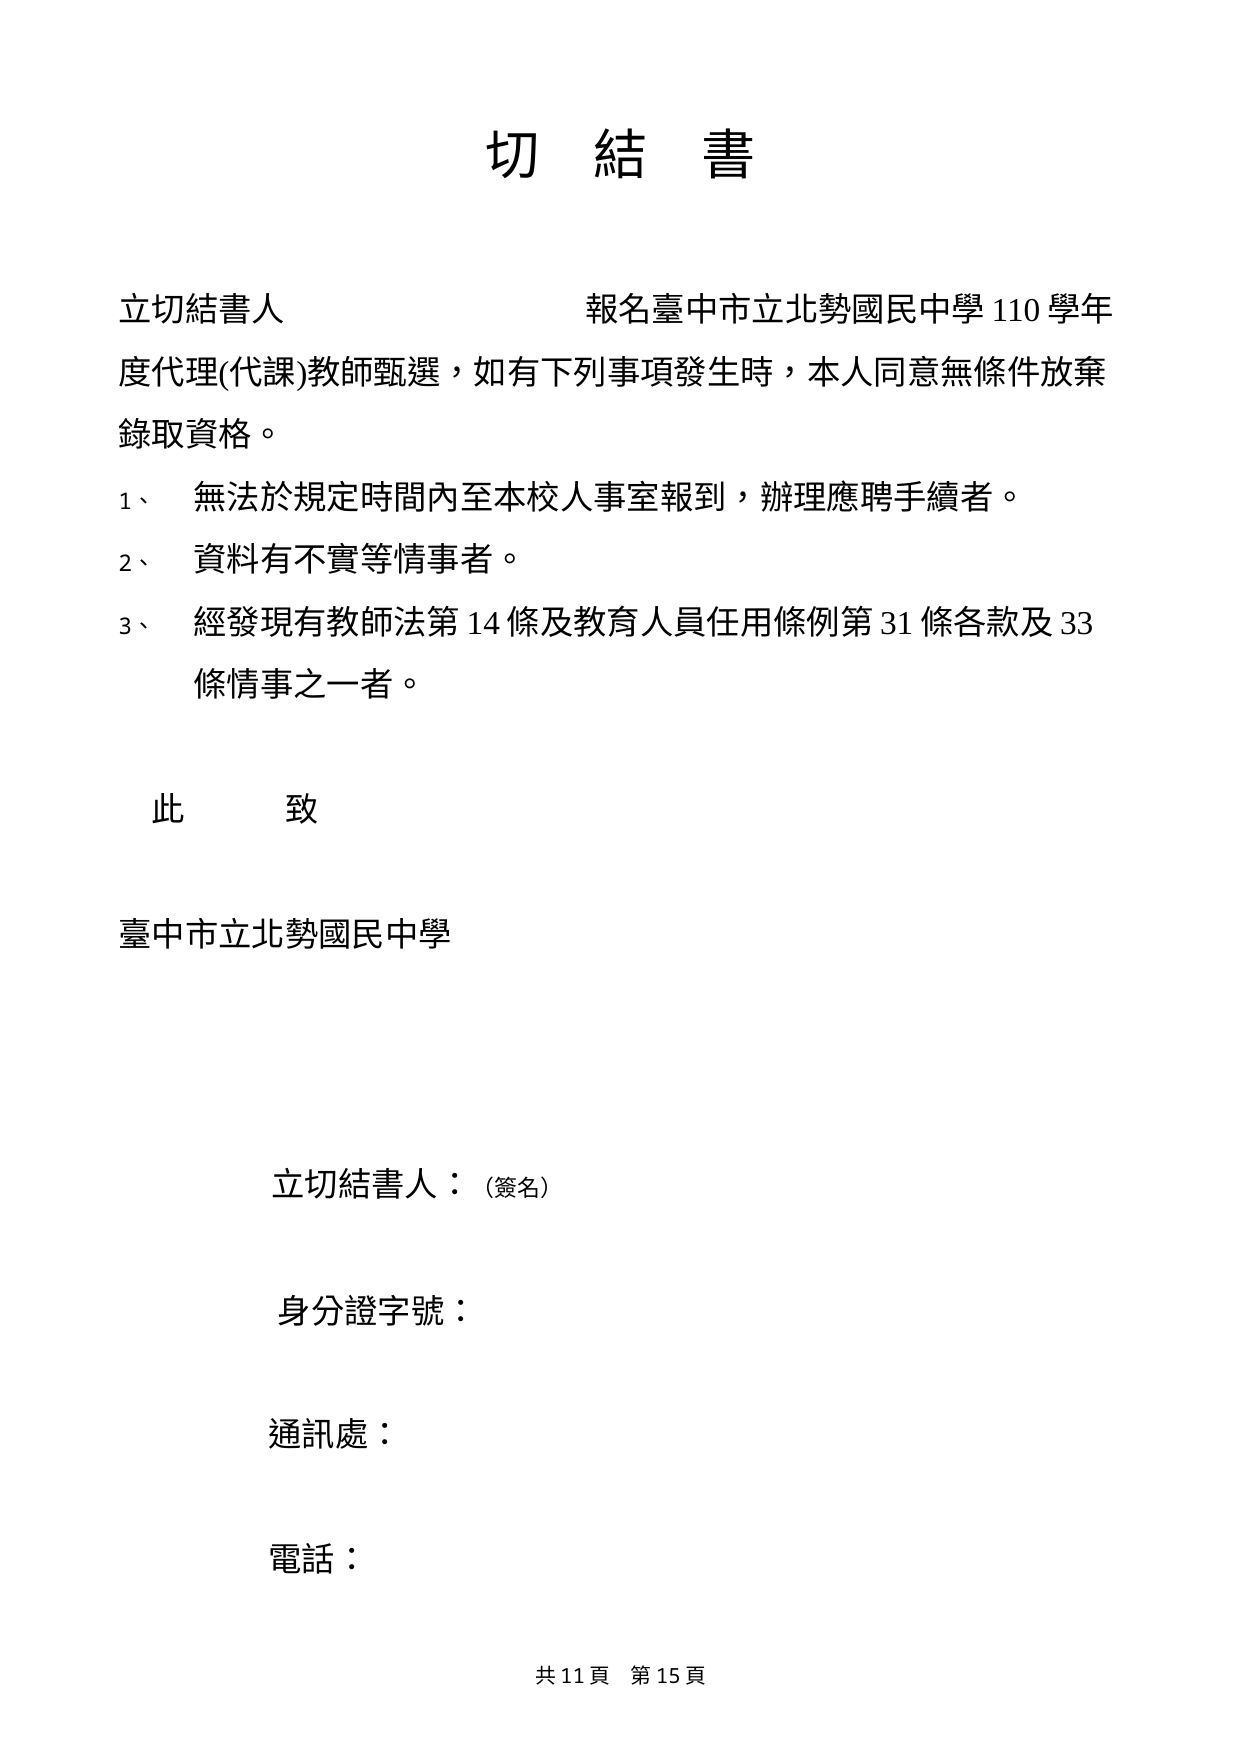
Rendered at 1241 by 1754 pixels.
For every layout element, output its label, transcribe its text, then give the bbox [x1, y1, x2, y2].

text 臺中市立北勢國民中學 [118, 891, 1122, 953]
text 電話： [118, 1516, 1122, 1578]
text 通訊處： [118, 1391, 1122, 1453]
text 立切結書人：（簽名） [118, 1141, 1122, 1203]
list 資料有不實等情事者。 [118, 516, 1122, 578]
list 無法於規定時間內至本校人事室報到，辦理應聘手續者。 [118, 453, 1122, 516]
text 此 致 [118, 766, 1122, 828]
list 經發現有教師法第14條及教育人員任用條例第31條各款及33條情事之一者。 [118, 578, 1122, 703]
text 立切結書人 報名臺中市立北勢國民中學110學年度代理(代課)教師甄選，如有下列事項發生時，本人同意無條件放棄錄取資格。 [118, 266, 1122, 453]
text 身分證字號： [118, 1266, 1122, 1328]
text 切 結 書 [118, 78, 1122, 203]
